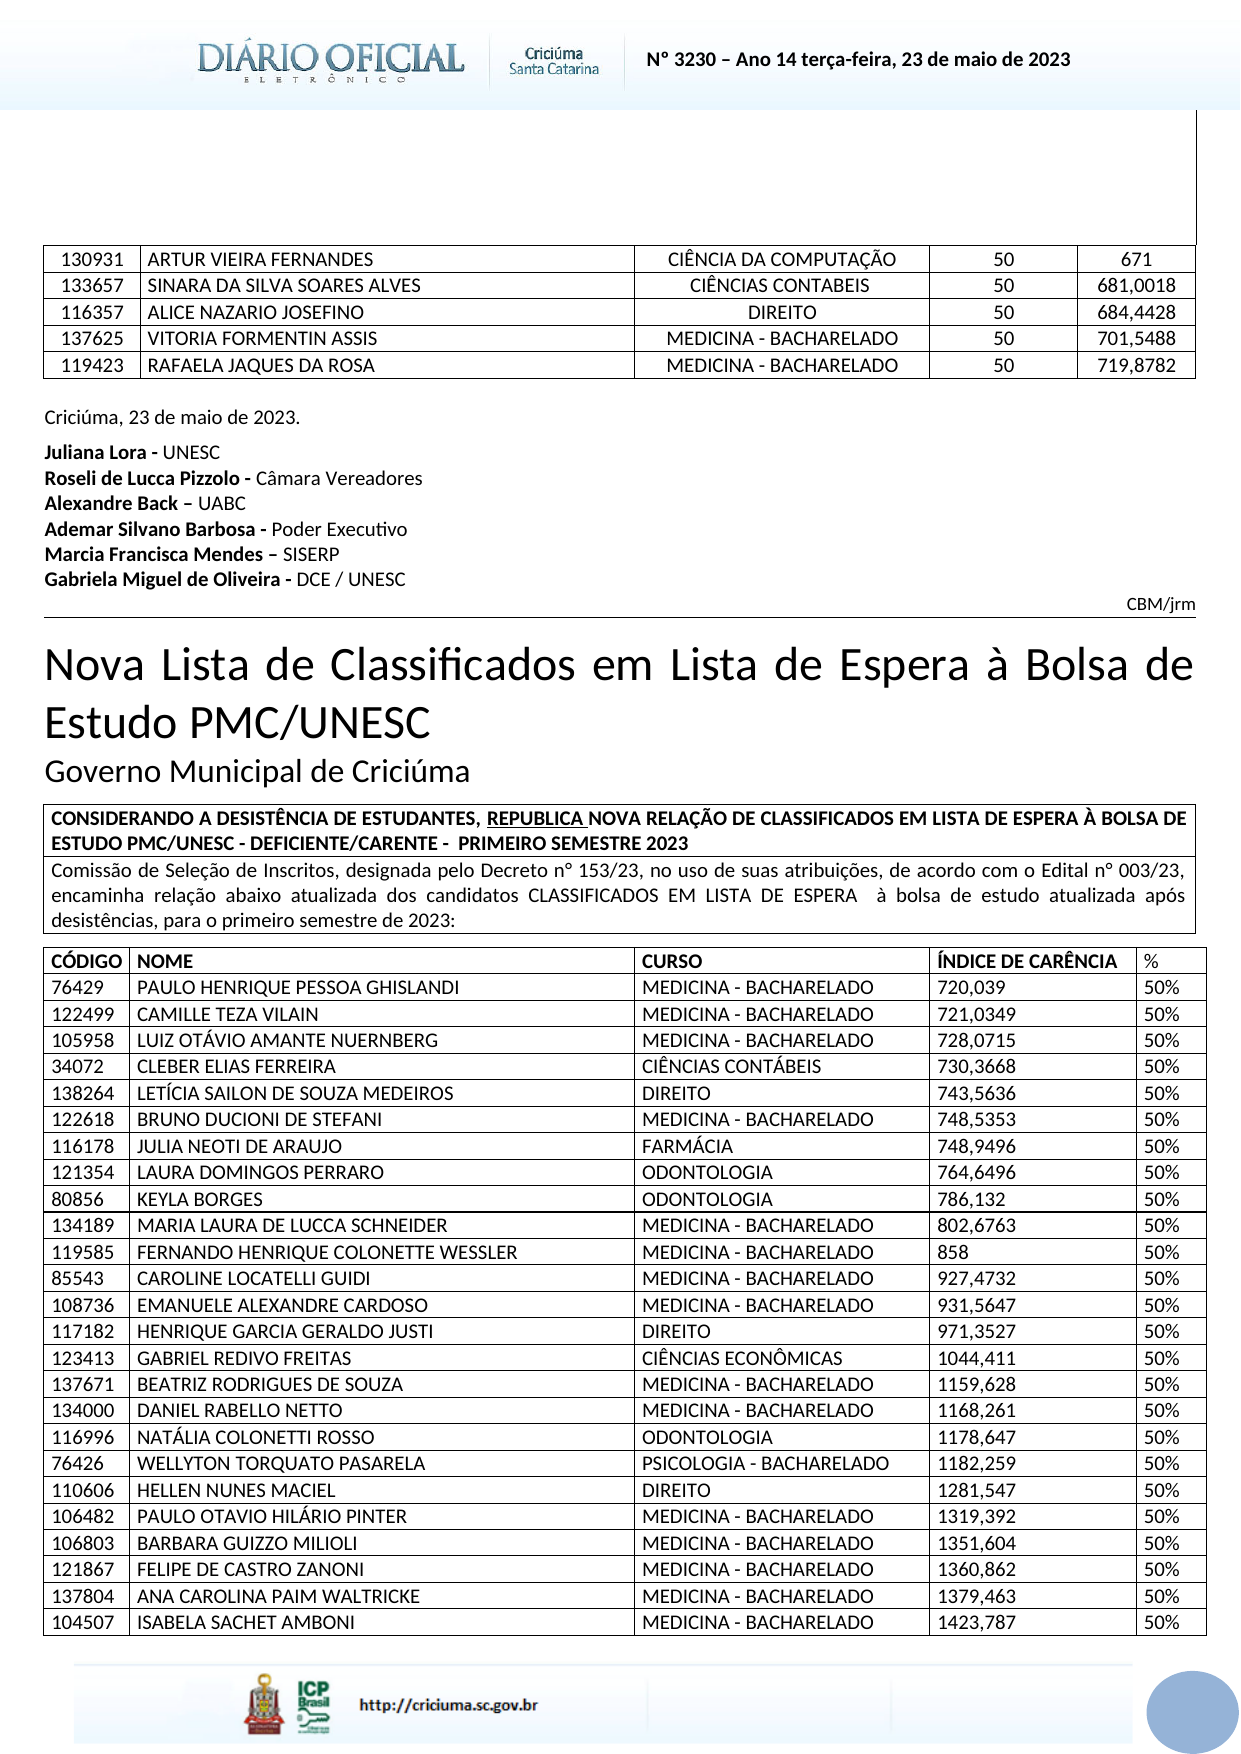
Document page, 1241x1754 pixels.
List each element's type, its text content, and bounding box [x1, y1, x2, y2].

table_cell 123413 [44, 1345, 129, 1370]
table_cell 927,4732 [930, 1265, 1136, 1291]
table_cell LAURA DOMINGOS PERRARO [130, 1160, 634, 1185]
table_cell 137671 [44, 1371, 129, 1397]
table_cell 1168,261 [930, 1398, 1136, 1423]
table_cell 1281,547 [930, 1477, 1136, 1502]
table_cell Comissão de Seleção de Inscritos, designada pelo Decreto n° 153/23, no uso de suas atribuições, de acordo com o Edital n° 003/23, encaminha relação abaixo atualizada dos candidatos CLASSIFICADOS EM LISTA DE ESPERA à bolsa de estudo atualizada após desistências, para o primeiro semestre de 2023: [44, 857, 1195, 933]
table_header CONSIDERANDO A DESISTÊNCIA DE ESTUDANTES, REPUBLICA NOVA RELAÇÃO DE CLASSIFICADOS EM LISTA DE ESPERA À BOLSA DE ESTUDO PMC/UNESC - DEFICIENTE/CARENTE - PRIMEIRO SEMESTRE 2023 [44, 805, 1195, 856]
table_cell MEDICINA - BACHARELADO [635, 1027, 929, 1053]
text CBM/jrm [44, 592, 1196, 617]
table_cell CIÊNCIAS CONTABEIS [635, 273, 929, 298]
table_cell 719,8782 [1078, 352, 1195, 377]
table_cell MARIA LAURA DE LUCCA SCHNEIDER [130, 1213, 634, 1238]
table_cell 50 [930, 246, 1077, 272]
table_cell FARMÁCIA [635, 1133, 929, 1158]
table_cell 85543 [44, 1265, 129, 1291]
table_cell 728,0715 [930, 1027, 1136, 1053]
table_cell BRUNO DUCIONI DE STEFANI [130, 1107, 634, 1132]
table_cell ANA CAROLINA PAIM WALTRICKE [130, 1583, 634, 1608]
table_cell 730,3668 [930, 1054, 1136, 1079]
table_cell 50% [1137, 1398, 1206, 1423]
text Roseli de Lucca Pizzolo - Câmara Vereadores [44, 465, 1196, 490]
table_cell MEDICINA - BACHARELADO [635, 1107, 929, 1132]
table_cell MEDICINA - BACHARELADO [635, 352, 929, 377]
table_cell MEDICINA - BACHARELADO [635, 1398, 929, 1423]
table_cell 802,6763 [930, 1213, 1136, 1238]
table_cell HELLEN NUNES MACIEL [130, 1477, 634, 1502]
table_cell ODONTOLOGIA [635, 1160, 929, 1185]
table_cell MEDICINA - BACHARELADO [635, 1239, 929, 1264]
table_cell 1044,411 [930, 1345, 1136, 1370]
table_cell DIREITO [635, 1477, 929, 1502]
text Criciúma, 23 de maio de 2023. [44, 404, 1196, 429]
table_cell 50% [1137, 974, 1206, 1000]
table_cell 50% [1137, 1080, 1206, 1106]
table_cell ARTUR VIEIRA FERNANDES [141, 246, 634, 272]
table_cell 116178 [44, 1133, 129, 1158]
table_cell 121867 [44, 1556, 129, 1582]
table_cell MEDICINA - BACHARELADO [635, 1556, 929, 1582]
table_cell ODONTOLOGIA [635, 1424, 929, 1449]
table_cell 80856 [44, 1186, 129, 1211]
text Ademar Silvano Barbosa - Poder Executivo [44, 516, 1196, 541]
table_cell 50% [1137, 1107, 1206, 1132]
table_cell MEDICINA - BACHARELADO [635, 1292, 929, 1317]
table_cell 971,3527 [930, 1318, 1136, 1344]
table_cell LUIZ OTÁVIO AMANTE NUERNBERG [130, 1027, 634, 1053]
table_cell CLEBER ELIAS FERREIRA [130, 1054, 634, 1079]
text Nova Lista de Classificados em Lista de Espera à Bolsa de Estudo PMC/UNESC [44, 633, 1196, 751]
table_cell 119423 [44, 352, 140, 377]
table_cell 721,0349 [930, 1001, 1136, 1026]
table_cell 1159,628 [930, 1371, 1136, 1397]
table_cell 50% [1137, 1345, 1206, 1370]
table_cell 1423,787 [930, 1609, 1136, 1635]
table_cell 684,4428 [1078, 299, 1195, 324]
table_cell JULIA NEOTI DE ARAUJO [130, 1133, 634, 1158]
text Alexandre Back – UABC [44, 490, 1196, 516]
table_cell 134189 [44, 1213, 129, 1238]
table_cell 764,6496 [930, 1160, 1136, 1185]
table_cell 76426 [44, 1451, 129, 1476]
table_cell 50% [1137, 1504, 1206, 1529]
table_cell BEATRIZ RODRIGUES DE SOUZA [130, 1371, 634, 1397]
table_cell MEDICINA - BACHARELADO [635, 1265, 929, 1291]
text Marcia Francisca Mendes – SISERP [44, 541, 1196, 567]
table_cell 122499 [44, 1001, 129, 1026]
table_cell 681,0018 [1078, 273, 1195, 298]
table_cell 50 [930, 326, 1077, 351]
table_header CÓDIGO [44, 948, 129, 973]
table_cell 138264 [44, 1080, 129, 1106]
table_cell 50% [1137, 1530, 1206, 1555]
table_cell 104507 [44, 1609, 129, 1635]
table_cell MEDICINA - BACHARELADO [635, 1213, 929, 1238]
table_cell PAULO OTAVIO HILÁRIO PINTER [130, 1504, 634, 1529]
table_cell WELLYTON TORQUATO PASARELA [130, 1451, 634, 1476]
table_cell PSICOLOGIA - BACHARELADO [635, 1451, 929, 1476]
table_cell 1178,647 [930, 1424, 1136, 1449]
table_cell GABRIEL REDIVO FREITAS [130, 1345, 634, 1370]
table_cell DIREITO [635, 1080, 929, 1106]
table_cell MEDICINA - BACHARELADO [635, 1371, 929, 1397]
table_cell CIÊNCIAS CONTÁBEIS [635, 1054, 929, 1079]
table_cell 786,132 [930, 1186, 1136, 1211]
table_cell 50% [1137, 1027, 1206, 1053]
table_cell EMANUELE ALEXANDRE CARDOSO [130, 1292, 634, 1317]
table_cell 50% [1137, 1133, 1206, 1158]
table_cell 110606 [44, 1477, 129, 1502]
text Gabriela Miguel de Oliveira - DCE / UNESC [44, 567, 1196, 592]
table_cell 121354 [44, 1160, 129, 1185]
table_cell 1182,259 [930, 1451, 1136, 1476]
table_cell ISABELA SACHET AMBONI [130, 1609, 634, 1635]
table_cell 50% [1137, 1054, 1206, 1079]
table_cell 106803 [44, 1530, 129, 1555]
table_cell 50% [1137, 1371, 1206, 1397]
table_cell 116357 [44, 299, 140, 324]
table_cell 671 [1078, 246, 1195, 272]
table_cell 50% [1137, 1451, 1206, 1476]
table_cell 50% [1137, 1160, 1206, 1185]
table_cell MEDICINA - BACHARELADO [635, 326, 929, 351]
table_cell 116996 [44, 1424, 129, 1449]
table_cell 858 [930, 1239, 1136, 1264]
table_cell FERNANDO HENRIQUE COLONETTE WESSLER [130, 1239, 634, 1264]
table_cell FELIPE DE CASTRO ZANONI [130, 1556, 634, 1582]
table_header NOME [130, 948, 634, 973]
table_cell CIÊNCIA DA COMPUTAÇÃO [635, 246, 929, 272]
table_cell 50% [1137, 1265, 1206, 1291]
table_cell 117182 [44, 1318, 129, 1344]
table_cell 50% [1137, 1583, 1206, 1608]
table_cell 137804 [44, 1583, 129, 1608]
table_cell 50% [1137, 1213, 1206, 1238]
table_cell CIÊNCIAS ECONÔMICAS [635, 1345, 929, 1370]
table_cell 1379,463 [930, 1583, 1136, 1608]
table_cell NATÁLIA COLONETTI ROSSO [130, 1424, 634, 1449]
table_cell MEDICINA - BACHARELADO [635, 974, 929, 1000]
table_cell RAFAELA JAQUES DA ROSA [141, 352, 634, 377]
text Governo Municipal de Criciúma [44, 751, 1196, 791]
table_cell 50% [1137, 1001, 1206, 1026]
table_cell 50% [1137, 1239, 1206, 1264]
table_header CURSO [635, 948, 929, 973]
table_cell 50 [930, 299, 1077, 324]
table_cell 130931 [44, 246, 140, 272]
table_cell 122618 [44, 1107, 129, 1132]
table_cell 133657 [44, 273, 140, 298]
table_cell 106482 [44, 1504, 129, 1529]
table_cell DANIEL RABELLO NETTO [130, 1398, 634, 1423]
table_cell 34072 [44, 1054, 129, 1079]
table_cell 50 [930, 352, 1077, 377]
table_cell 108736 [44, 1292, 129, 1317]
table_cell ODONTOLOGIA [635, 1186, 929, 1211]
table_cell 137625 [44, 326, 140, 351]
text Juliana Lora - UNESC [44, 439, 1196, 465]
table_cell 50% [1137, 1477, 1206, 1502]
table_cell 50% [1137, 1186, 1206, 1211]
table_header % [1137, 948, 1206, 973]
table_cell 931,5647 [930, 1292, 1136, 1317]
table_cell 1360,862 [930, 1556, 1136, 1582]
table_cell HENRIQUE GARCIA GERALDO JUSTI [130, 1318, 634, 1344]
table_cell LETÍCIA SAILON DE SOUZA MEDEIROS [130, 1080, 634, 1106]
table_cell 701,5488 [1078, 326, 1195, 351]
table_cell CAROLINE LOCATELLI GUIDI [130, 1265, 634, 1291]
table_cell 76429 [44, 974, 129, 1000]
table_cell PAULO HENRIQUE PESSOA GHISLANDI [130, 974, 634, 1000]
table_cell MEDICINA - BACHARELADO [635, 1583, 929, 1608]
table_cell 748,9496 [930, 1133, 1136, 1158]
table_cell 50 [930, 273, 1077, 298]
table_cell 119585 [44, 1239, 129, 1264]
table_cell MEDICINA - BACHARELADO [635, 1504, 929, 1529]
table_cell 720,039 [930, 974, 1136, 1000]
table_cell MEDICINA - BACHARELADO [635, 1001, 929, 1026]
table_cell 50% [1137, 1556, 1206, 1582]
table_cell 134000 [44, 1398, 129, 1423]
table_cell 1319,392 [930, 1504, 1136, 1529]
table_cell CAMILLE TEZA VILAIN [130, 1001, 634, 1026]
table_cell BARBARA GUIZZO MILIOLI [130, 1530, 634, 1555]
table_cell MEDICINA - BACHARELADO [635, 1609, 929, 1635]
table_cell ALICE NAZARIO JOSEFINO [141, 299, 634, 324]
table_cell 50% [1137, 1318, 1206, 1344]
table_cell DIREITO [635, 299, 929, 324]
table_header ÍNDICE DE CARÊNCIA [930, 948, 1136, 973]
table_cell MEDICINA - BACHARELADO [635, 1530, 929, 1555]
table_cell 50% [1137, 1609, 1206, 1635]
table_cell SINARA DA SILVA SOARES ALVES [141, 273, 634, 298]
table_cell 105958 [44, 1027, 129, 1053]
table_cell 50% [1137, 1424, 1206, 1449]
table_cell 1351,604 [930, 1530, 1136, 1555]
table_cell KEYLA BORGES [130, 1186, 634, 1211]
table_cell 748,5353 [930, 1107, 1136, 1132]
table_cell VITORIA FORMENTIN ASSIS [141, 326, 634, 351]
table_cell 743,5636 [930, 1080, 1136, 1106]
table_cell DIREITO [635, 1318, 929, 1344]
table_cell 50% [1137, 1292, 1206, 1317]
